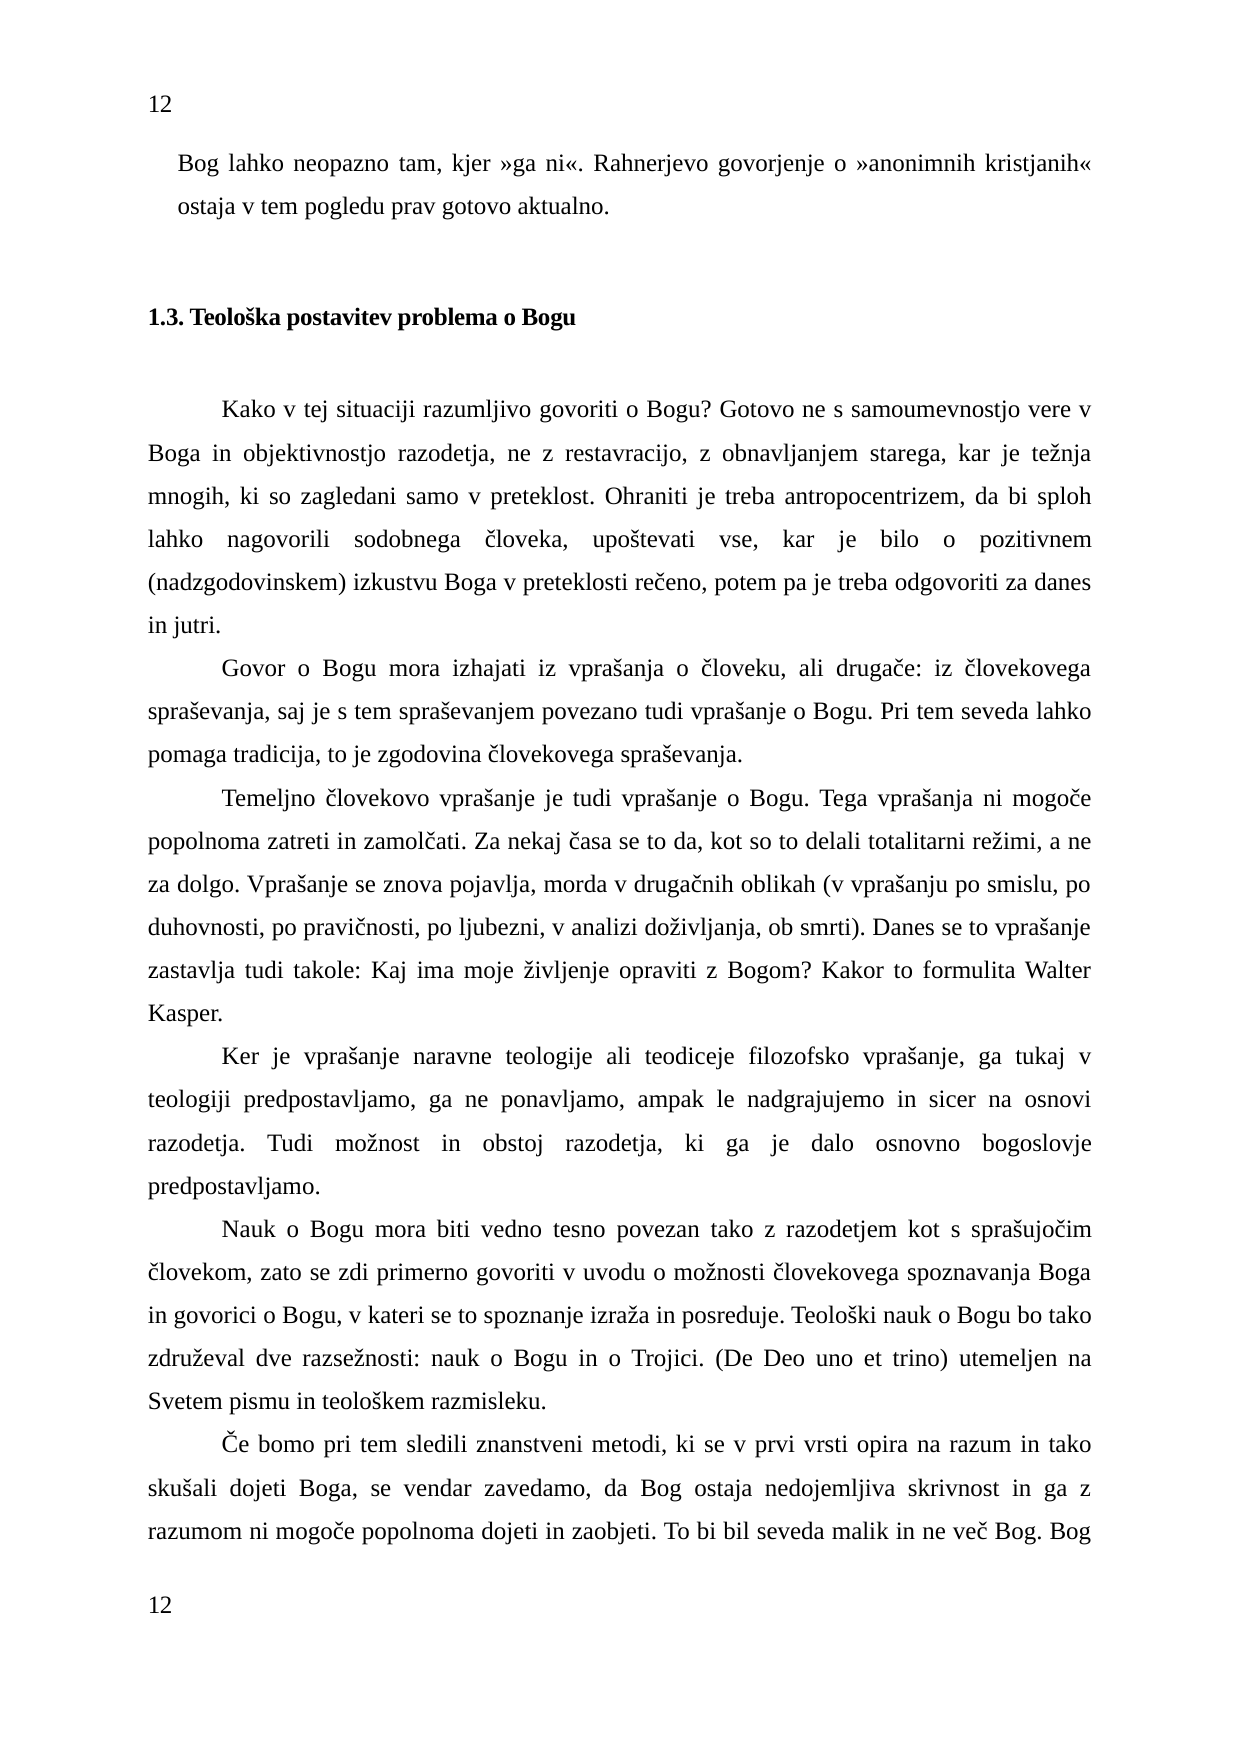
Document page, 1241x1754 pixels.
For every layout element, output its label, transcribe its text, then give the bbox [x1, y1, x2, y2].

text Govor o Bogu mora izhajati iz vprašanja o človeku, ali drugače: iz človekovega spraševanja, saj je s tem spraševanjem povezano tudi vprašanje o Bogu. Pri tem seveda lahko pomaga tradicija, to je zgodovina človekovega spraševanja. [148, 653, 1092, 768]
text Temeljno človekovo vprašanje je tudi vprašanje o Bogu. Tega vprašanja ni mogoče popolnoma zatreti in zamolčati. Za nekaj časa se to da, kot so to delali totalitarni režimi, a ne za dolgo. Vprašanje se znova pojavlja, morda v drugačnih oblikah (v vprašanju po smislu, po duhovnosti, po pravičnosti, po ljubezni, v analizi doživljanja, ob smrti). Danes se to vprašanje zastavlja tudi takole: Kaj ima moje življenje opraviti z Bogom? Kakor to formulita Walter Kasper. [148, 783, 1092, 1027]
text Če bomo pri tem sledili znanstveni metodi, ki se v prvi vrsti opira na razum in tako skušali dojeti Boga, se vendar zavedamo, da Bog ostaja nedojemljiva skrivnost in ga z razumom ni mogoče popolnoma dojeti in zaobjeti. To bi bil seveda malik in ne več Bog. Bog [148, 1429, 1092, 1544]
text Nauk o Bogu mora biti vedno tesno povezan tako z razodetjem kot s sprašujočim človekom, zato se zdi primerno govoriti v uvodu o možnosti človekovega spoznavanja Boga in govorici o Bogu, v kateri se to spoznanje izraža in posreduje. Teološki nauk o Bogu bo tako združeval dve razsežnosti: nauk o Bogu in o Trojici. (De Deo uno et trino) utemeljen na Svetem pismu in teološkem razmisleku. [148, 1214, 1092, 1415]
subtitle 1.3. Teološka postavitev problema o Bogu [148, 302, 1092, 331]
text Ker je vprašanje naravne teologije ali teodiceje filozofsko vprašanje, ga tukaj v teologiji predpostavljamo, ga ne ponavljamo, ampak le nadgrajujemo in sicer na osnovi razodetja. Tudi možnost in obstoj razodetja, ki ga je dalo osnovno bogoslovje predpostavljamo. [148, 1041, 1092, 1199]
text Kako v tej situaciji razumljivo govoriti o Bogu? Gotovo ne s samoumevnostjo vere v Boga in objektivnostjo razodetja, ne z restavracijo, z obnavljanjem starega, kar je težnja mnogih, ki so zagledani samo v preteklost. Ohraniti je treba antropocentrizem, da bi sploh lahko nagovorili sodobnega človeka, upoštevati vse, kar je bilo o pozitivnem (nadzgodovinskem) izkustvu Boga v preteklosti rečeno, potem pa je treba odgovoriti za danes in jutri. [148, 394, 1092, 639]
text Bog lahko neopazno tam, kjer »ga ni«. Rahnerjevo govorjenje o »anonimnih kristjanih« ostaja v tem pogledu prav gotovo aktualno. [148, 148, 1092, 219]
